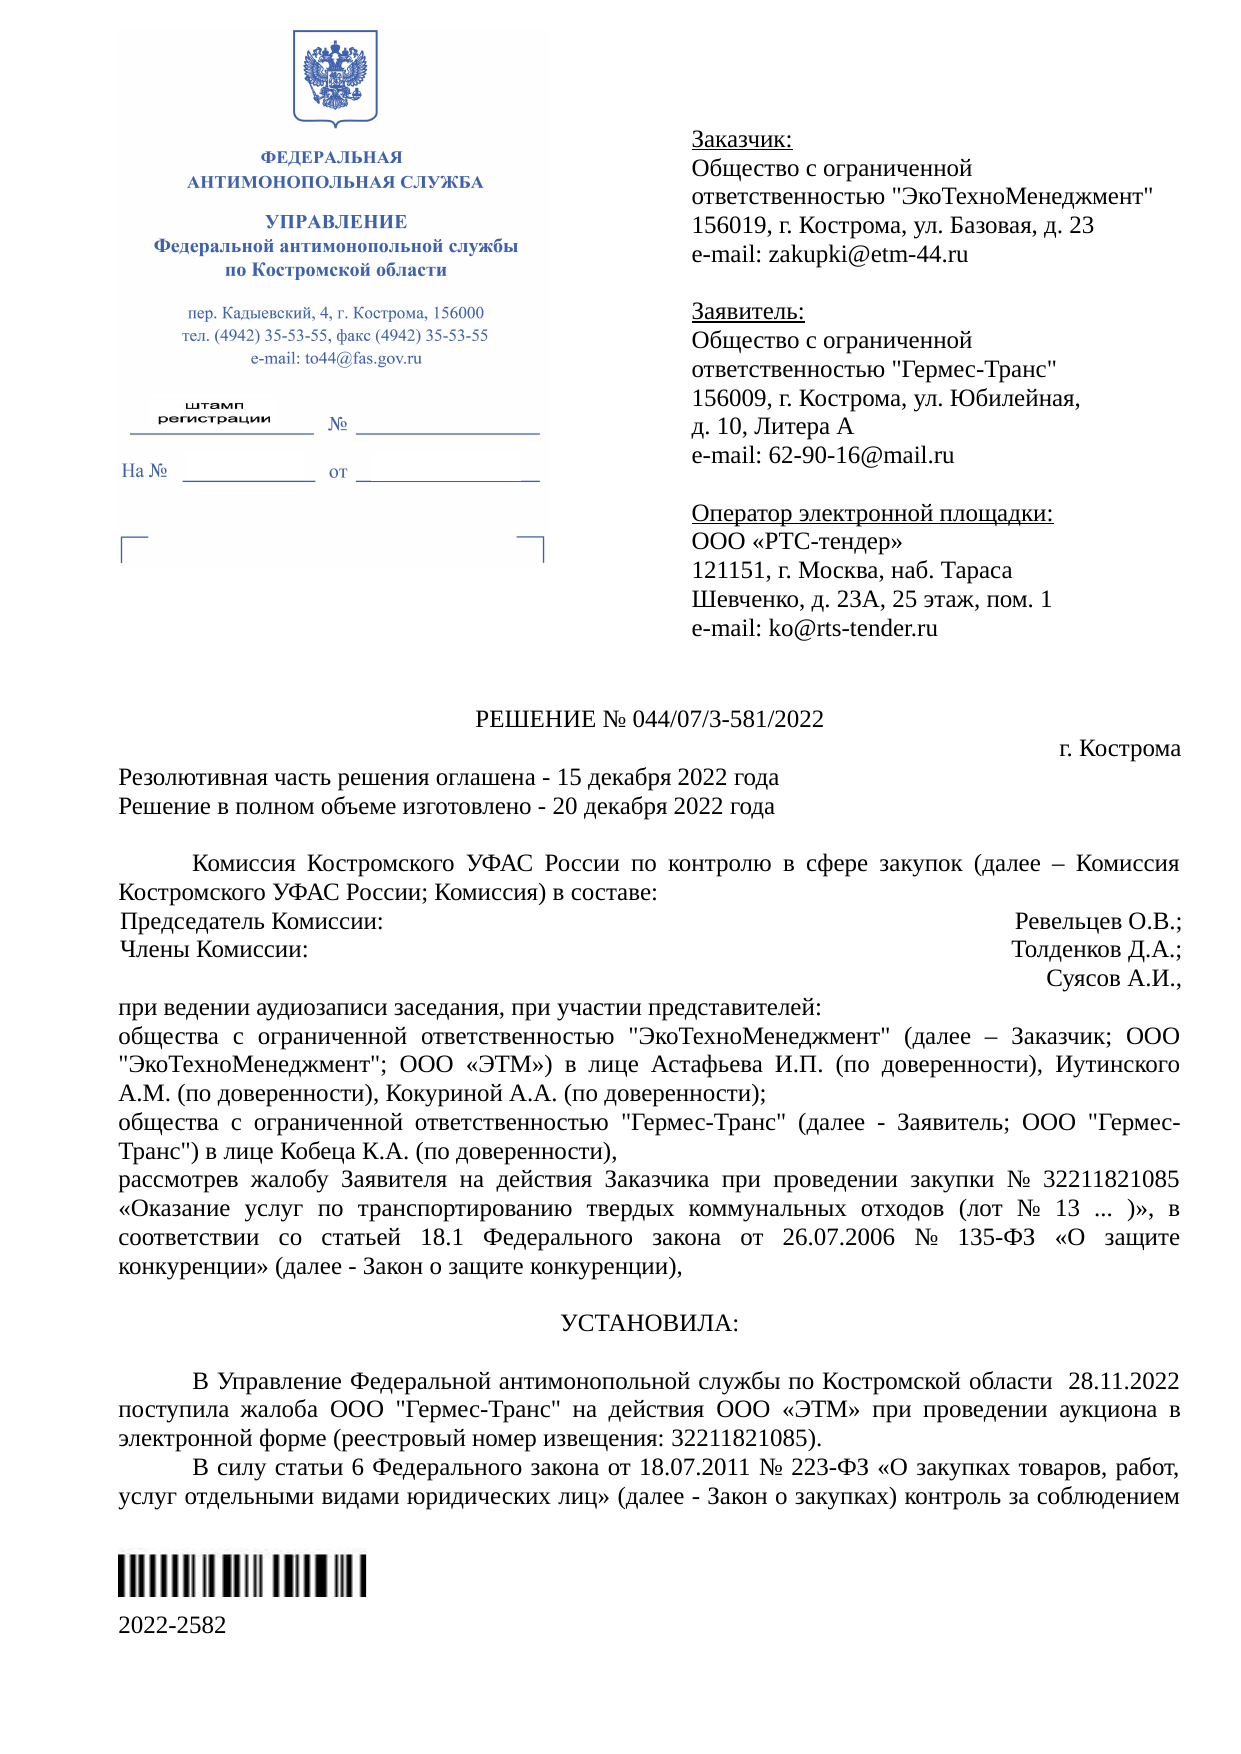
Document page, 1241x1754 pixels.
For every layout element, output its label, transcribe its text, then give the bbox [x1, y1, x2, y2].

table_cell Члены Комиссии: [109, 935, 432, 963]
text Решение в полном объеме изготовлено - 20 декабря 2022 года [118, 791, 1181, 819]
table_cell Толденков Д.А.; [432, 935, 1182, 963]
text РЕШЕНИЕ № 044/07/3-581/2022 [118, 704, 1181, 733]
table_header Ревельцев О.В.; [432, 906, 1182, 934]
text г. Кострома [118, 733, 1181, 762]
table_header Заказчик: Общество с ограниченной ответственностью "ЭкоТехноМенеджмент" 156019, г. Кострома, ул. Базовая, д. 23 e-mail: zakupki@etm-44.ru Заявитель: Общество с ограниченной ответственностью "Гермес-Транс" 156009, г. Кострома, ул. Юбилейная, д. 10, Литера А e-mail: 62-90-16@mail.ru Оператор электронной площадки: ООО «РТС-тендер» 121151, г. Москва, наб. Тараса Шевченко, д. 23А, 25 этаж, пом. 1 e-mail: ko@rts-tender.ru [686, 118, 1180, 647]
text общества с ограниченной ответственностью "ЭкоТехноМенеджмент" (далее – Заказчик; ООО "ЭкоТехноМенеджмент"; ООО «ЭТМ») в лице Астафьева И.П. (по доверенности), Иутинского А.М. (по доверенности), Кокуриной А.А. (по доверенности); [118, 1021, 1181, 1107]
text общества с ограниченной ответственностью "Гермес-Транс" (далее - Заявитель; ООО "Гермес-Транс") в лице Кобеца К.А. (по доверенности), [118, 1107, 1181, 1164]
table_cell Суясов А.И., [432, 963, 1182, 992]
text при ведении аудиозаписи заседания, при участии представителей: [118, 992, 1181, 1021]
text рассмотрев жалобу Заявителя на действия Заказчика при проведении закупки № 32211821085 «Оказание услуг по транспортированию твердых коммунальных отходов (лот № 13 ... )», в соответствии со статьей 18.1 Федерального закона от 26.07.2006 № 135-ФЗ «О защите конкуренции» (далее - Закон о защите конкуренции), [118, 1164, 1181, 1279]
picture [118, 1548, 367, 1597]
text В Управление Федеральной антимонопольной службы по Костромской области 28.11.2022 поступила жалоба ООО "Гермес-Транс" на действия ООО «ЭТМ» при проведении аукциона в электронной форме (реестровый номер извещения: 32211821085). [118, 1366, 1181, 1452]
table_header Председатель Комиссии: [109, 906, 432, 934]
picture [118, 29, 550, 567]
text В силу статьи 6 Федерального закона от 18.07.2011 № 223-ФЗ «О закупках товаров, работ, услуг отдельными видами юридических лиц» (далее - Закон о закупках) контроль за соблюдением [118, 1452, 1181, 1509]
table_cell [109, 963, 432, 992]
text Резолютивная часть решения оглашена - 15 декабря 2022 года [118, 762, 1181, 791]
text Комиссия Костромского УФАС России по контролю в сфере закупок (далее – Комиссия Костромского УФАС России; Комиссия) в составе: [118, 848, 1181, 906]
text УСТАНОВИЛА: [118, 1308, 1181, 1337]
